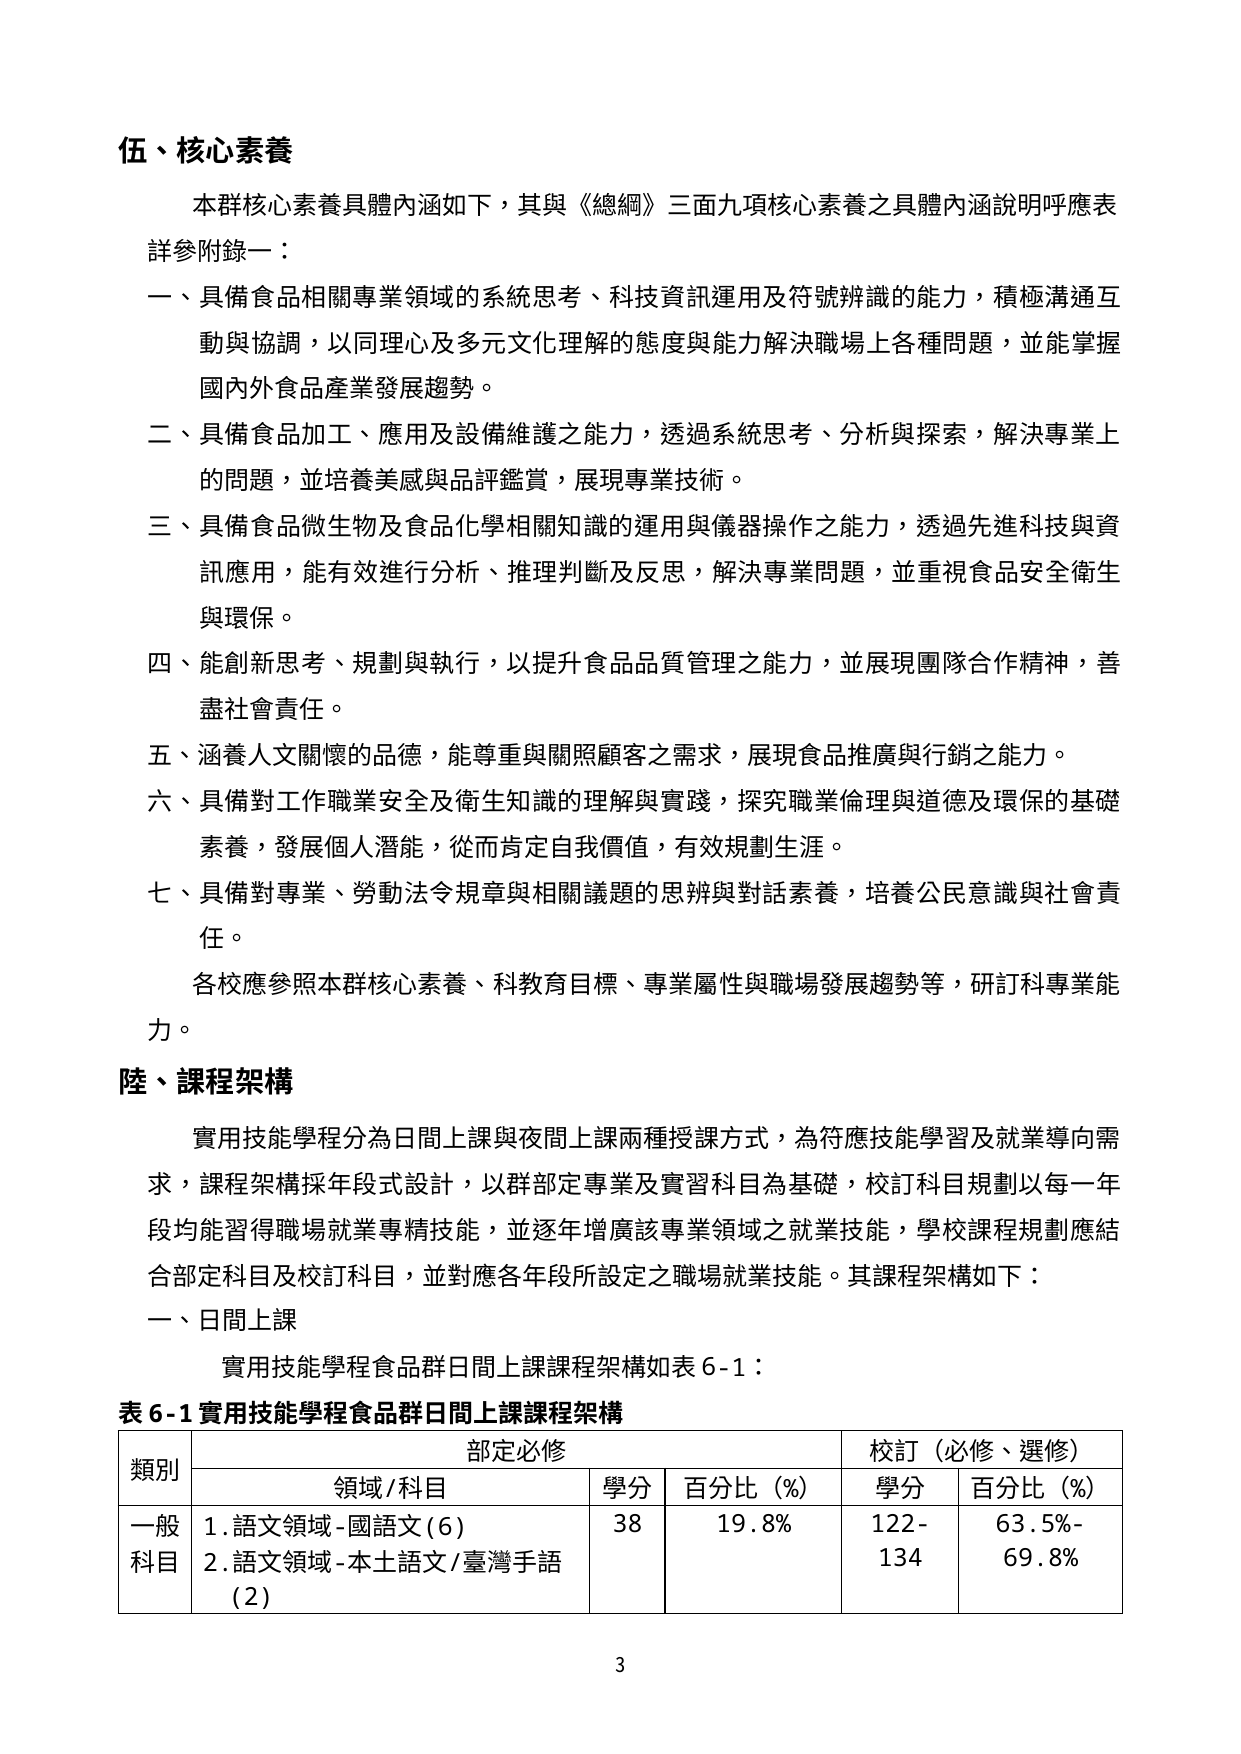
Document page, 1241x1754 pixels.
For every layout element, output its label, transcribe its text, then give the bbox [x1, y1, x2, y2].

table_cell 38 [590, 1506, 664, 1613]
text 各校應參照本群核心素養、科教育目標、專業屬性與職場發展趨勢等，研訂科專業能力。 [148, 957, 1122, 1049]
text 三、具備食品微生物及食品化學相關知識的運用與儀器操作之能力，透過先進科技與資訊應用，能有效進行分析、推理判斷及反思，解決專業問題，並重視食品安全衛生與環保。 [148, 499, 1122, 636]
text 本群核心素養具體內涵如下，其與《總綱》三面九項核心素養之具體內涵說明呼應表詳參附錄一： [148, 178, 1122, 269]
text 五、涵養人文關懷的品德，能尊重與關照顧客之需求，展現食品推廣與行銷之能力。 [148, 728, 1122, 774]
table_cell 學分 [842, 1469, 958, 1505]
table_header 部定必修 [192, 1431, 841, 1468]
text 七、具備對專業、勞動法令規章與相關議題的思辨與對話素養，培養公民意識與社會責任。 [148, 865, 1122, 957]
text 一、具備食品相關專業領域的系統思考、科技資訊運用及符號辨識的能力，積極溝通互動與協調，以同理心及多元文化理解的態度與能力解決職場上各種問題，並能掌握國內外食品產業發展趨勢。 [148, 269, 1122, 407]
table_cell 19.8% [666, 1506, 841, 1613]
text 二、具備食品加工、應用及設備維護之能力，透過系統思考、分析與探索，解決專業上的問題，並培養美感與品評鑑賞，展現專業技術。 [148, 407, 1122, 499]
table_cell 領域/科目 [192, 1469, 589, 1505]
text 一、日間上課 [118, 1293, 1122, 1339]
text 伍、核心素養 [118, 124, 1122, 170]
text 四、能創新思考、規劃與執行，以提升食品品質管理之能力，並展現團隊合作精神，善盡社會責任。 [148, 636, 1122, 728]
table_cell 63.5%-69.8% [959, 1506, 1122, 1613]
text 六、具備對工作職業安全及衛生知識的理解與實踐，探究職業倫理與道德及環保的基礎素養，發展個人潛能，從而肯定自我價值，有效規劃生涯。 [148, 774, 1122, 865]
text 陸、課程架構 [118, 1056, 1122, 1102]
table_header 類別 [119, 1431, 191, 1505]
table_cell 122-134 [842, 1506, 958, 1613]
table_cell 百分比（%） [666, 1469, 841, 1505]
text 實用技能學程食品群日間上課課程架構如表6-1： [177, 1339, 1124, 1384]
text 表6-1實用技能學程食品群日間上課課程架構 [118, 1384, 1124, 1430]
text 實用技能學程分為日間上課與夜間上課兩種授課方式，為符應技能學習及就業導向需求，課程架構採年段式設計，以群部定專業及實習科目為基礎，校訂科目規劃以每一年段均能習得職場就業專精技能，並逐年增廣該專業領域之就業技能，學校課程規劃應結合部定科目及校訂科目，並對應各年段所設定之職場就業技能。其課程架構如下： [148, 1109, 1122, 1293]
table_cell 一般科目 [119, 1506, 191, 1613]
table_cell 1.語文領域-國語文(6) 2.語文領域-本土語文/臺灣手語(2) [192, 1506, 589, 1613]
table_header 校訂（必修、選修） [842, 1431, 1122, 1468]
table_cell 百分比（%） [959, 1469, 1122, 1505]
table_cell 學分 [590, 1469, 664, 1505]
